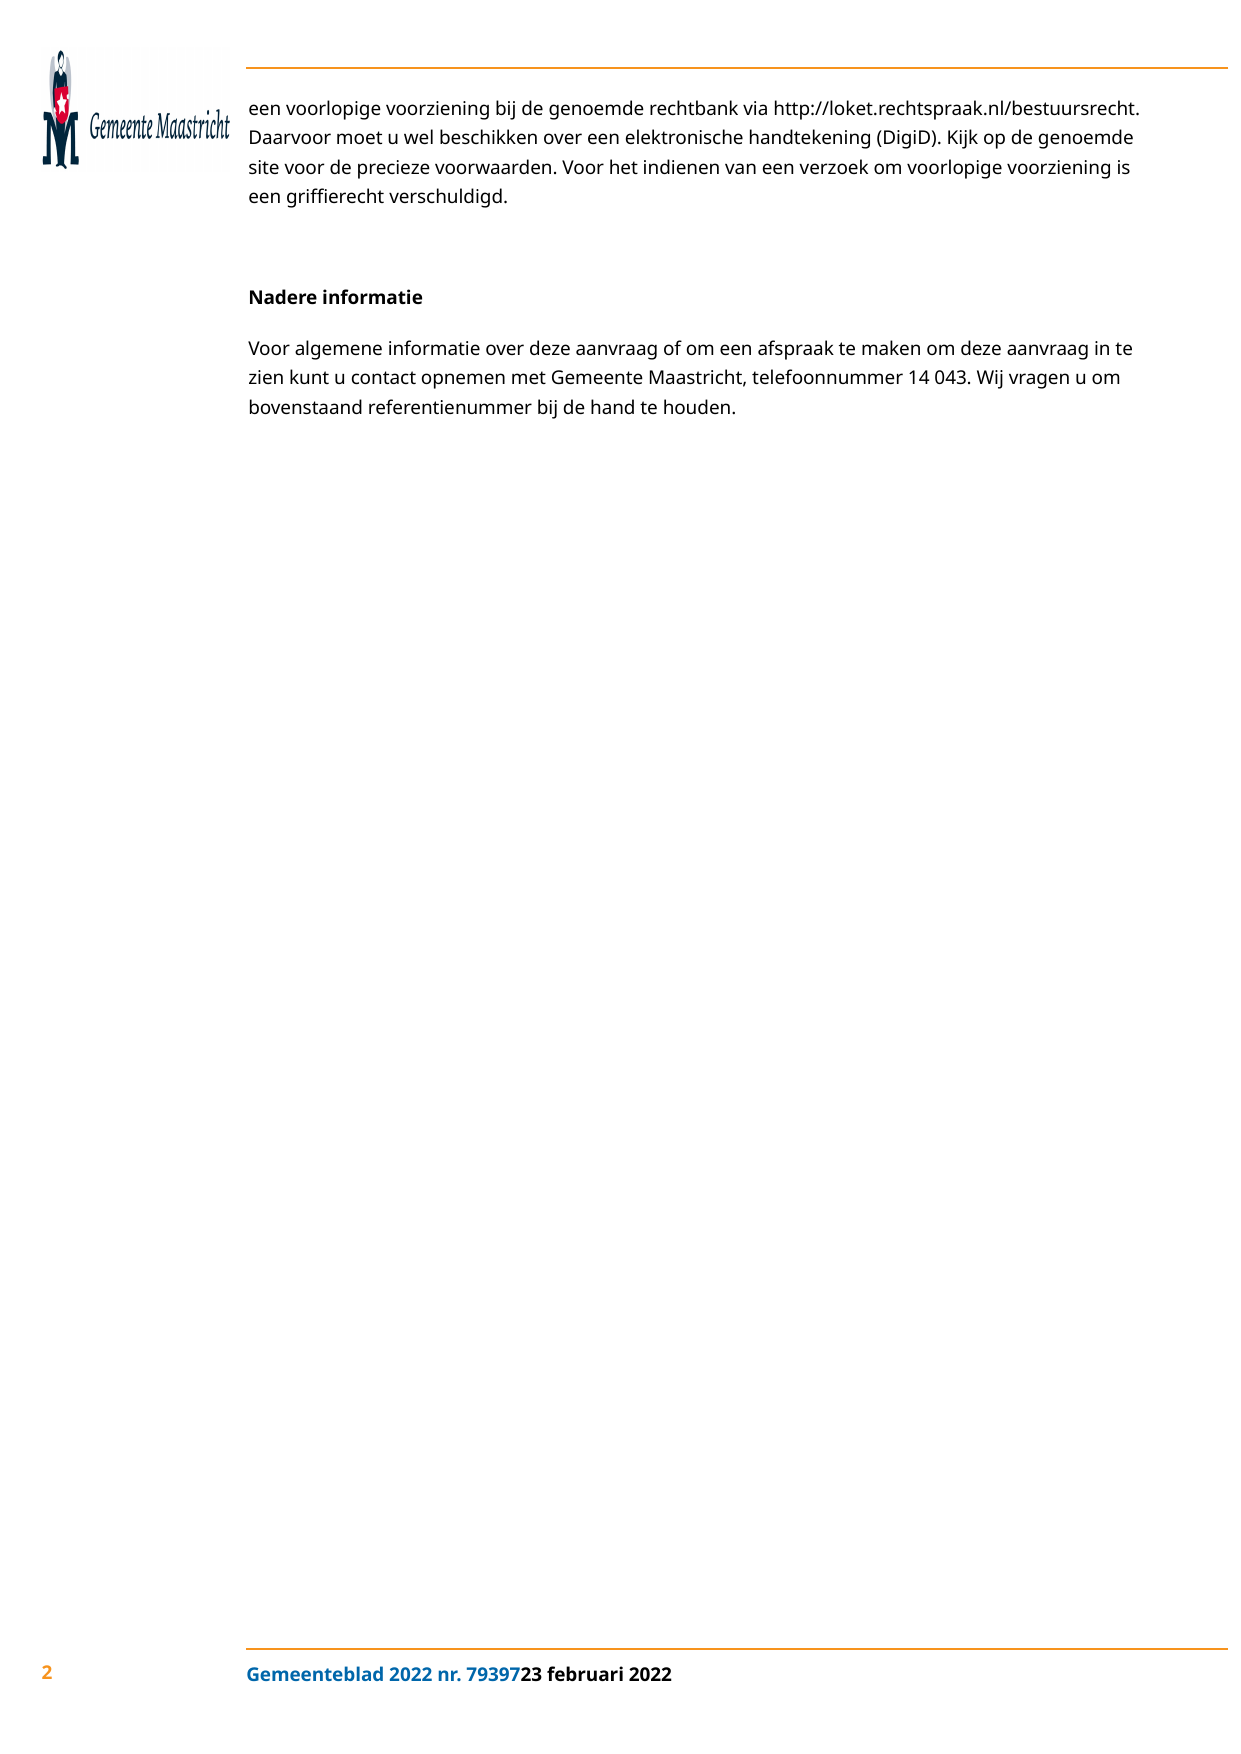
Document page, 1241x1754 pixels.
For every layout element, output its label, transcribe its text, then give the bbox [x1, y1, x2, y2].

text Nadere informatie [248, 284, 1152, 310]
text Voor algemene informatie over deze aanvraag of om een afspraak te maken om deze aanvraag in te zien kunt u contact opnemen met Gemeente Maastricht, telefoonnummer 14 043. Wij vragen u om bovenstaand referentienummer bij de hand te houden. [248, 335, 1152, 420]
picture [41, 47, 231, 172]
text een voorlopige voorziening bij de genoemde rechtbank via http://loket.rechtspraak.nl/bestuursrecht. Daarvoor moet u wel beschikken over een elektronische handtekening (DigiD). Kijk op de genoemde site voor de precieze voorwaarden. Voor het indienen van een verzoek om voorlopige voorziening is een griffierecht verschuldigd. [248, 95, 1152, 209]
